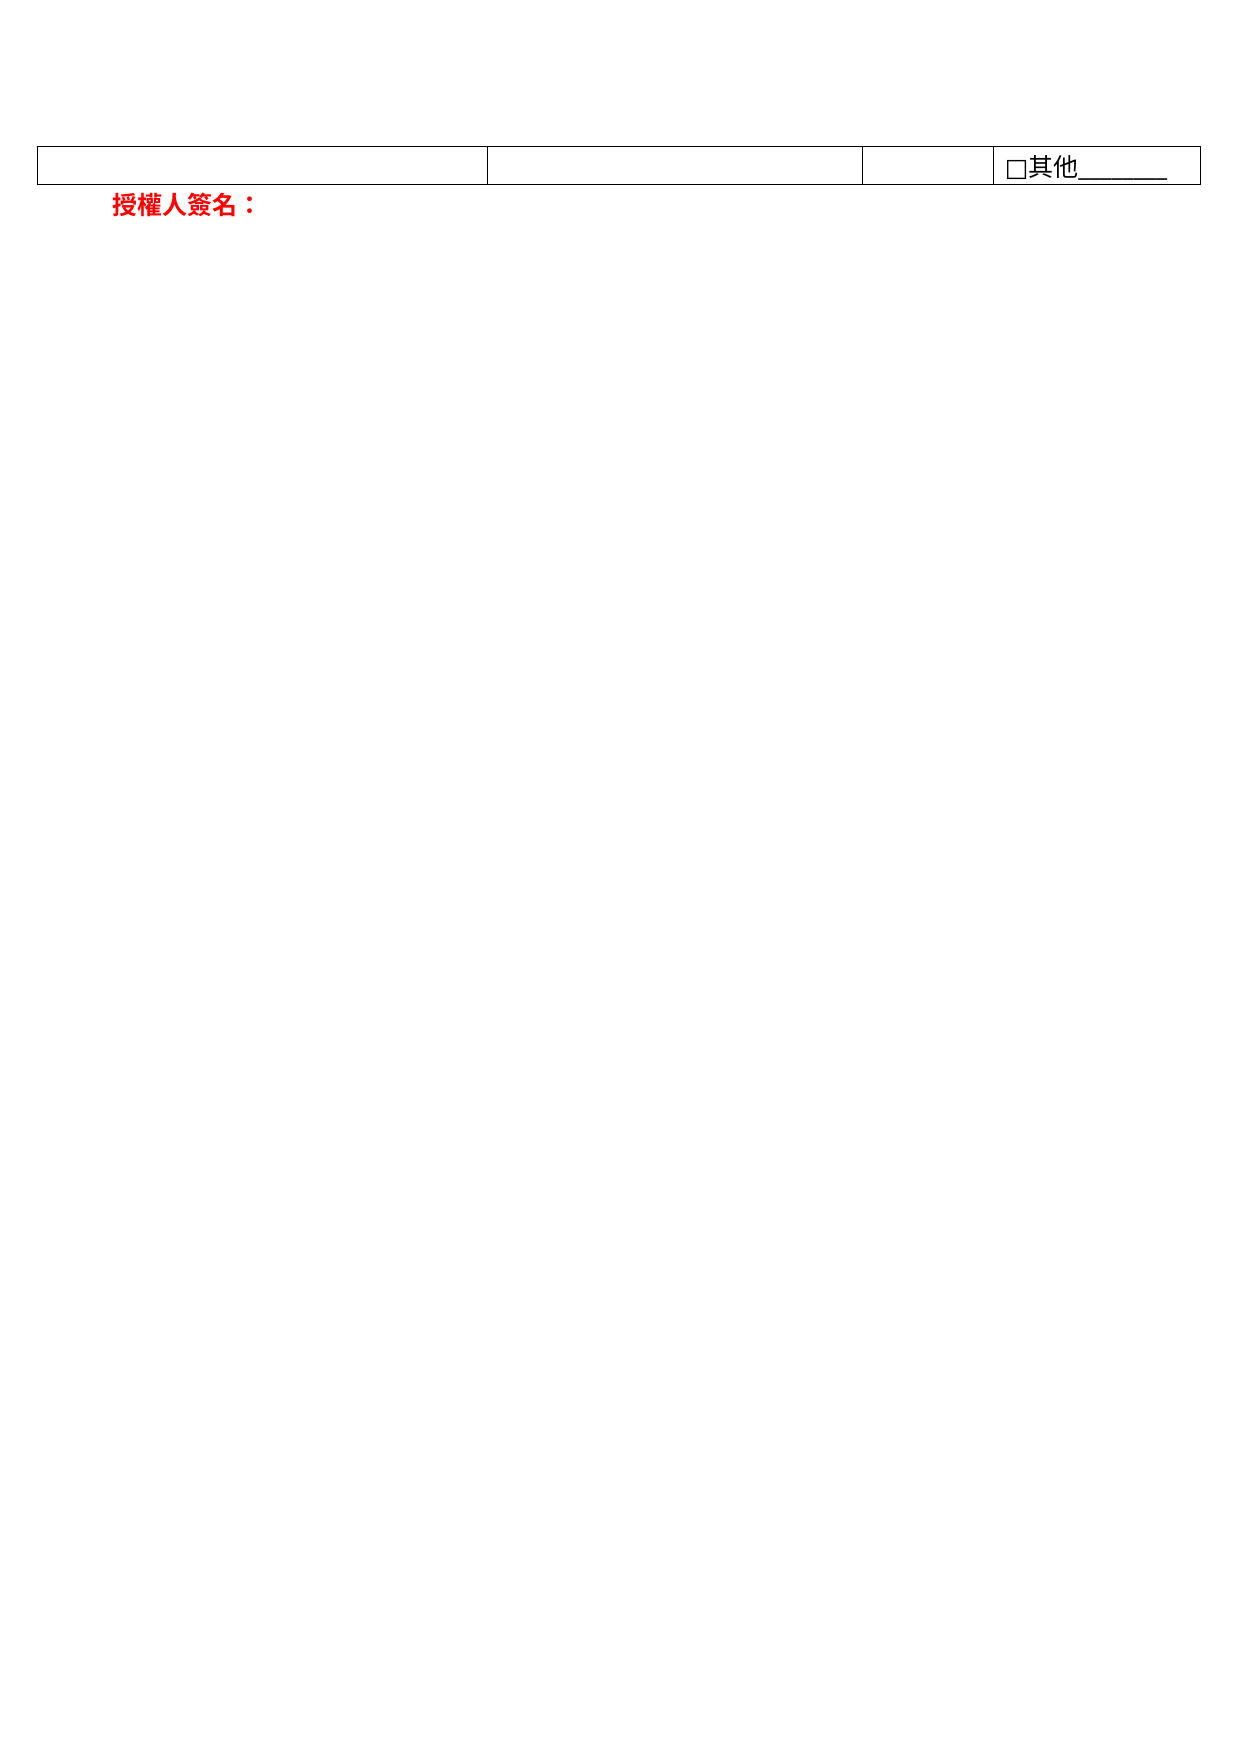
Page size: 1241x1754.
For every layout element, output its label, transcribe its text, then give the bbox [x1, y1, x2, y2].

table_cell [863, 147, 993, 184]
text 授權人簽名： [112, 185, 1056, 222]
table_cell [488, 147, 862, 184]
table_cell □其他________ [994, 147, 1200, 184]
table_cell [38, 147, 487, 184]
